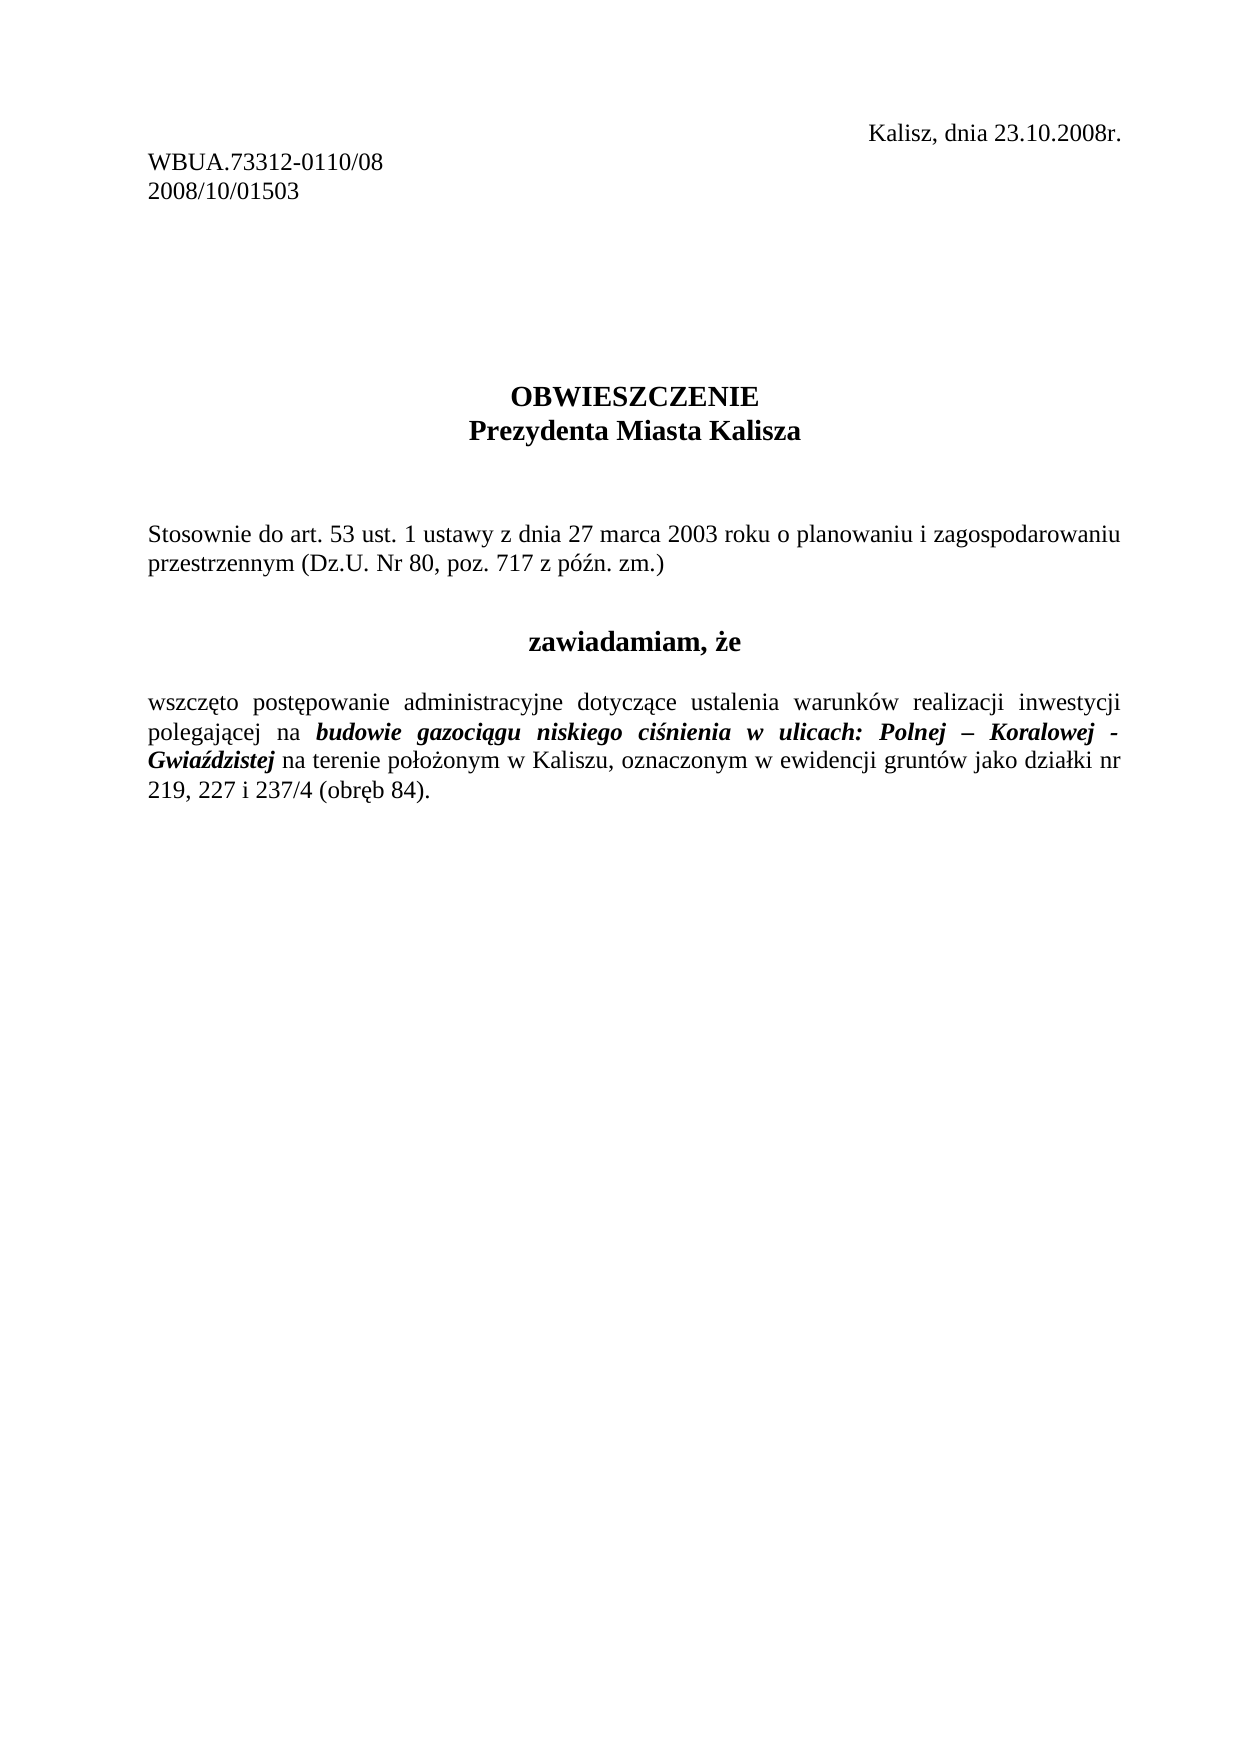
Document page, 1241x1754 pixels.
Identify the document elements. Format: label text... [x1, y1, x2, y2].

text wszczęto postępowanie administracyjne dotyczące ustalenia warunków realizacji inwestycji polegającej na budowie gazociągu niskiego ciśnienia w ulicach: Polnej – Koralowej - Gwiaździstej na terenie położonym w Kaliszu, oznaczonym w ewidencji gruntów jako działki nr 219, 227 i 237/4 (obręb 84). [148, 687, 1122, 803]
text 2008/10/01503 [148, 176, 1122, 205]
text OBWIESZCZENIE [148, 380, 1122, 413]
text Kalisz, dnia 23.10.2008r. [148, 118, 1122, 147]
text Stosownie do art. 53 ust. 1 ustawy z dnia 27 marca 2003 roku o planowaniu i zagospodarowaniu przestrzennym (Dz.U. Nr 80, poz. 717 z późn. zm.) [148, 519, 1122, 577]
text zawiadamiam, że [148, 625, 1122, 658]
text WBUA.73312-0110/08 [148, 147, 1122, 176]
subtitle Prezydenta Miasta Kalisza [148, 413, 1122, 447]
